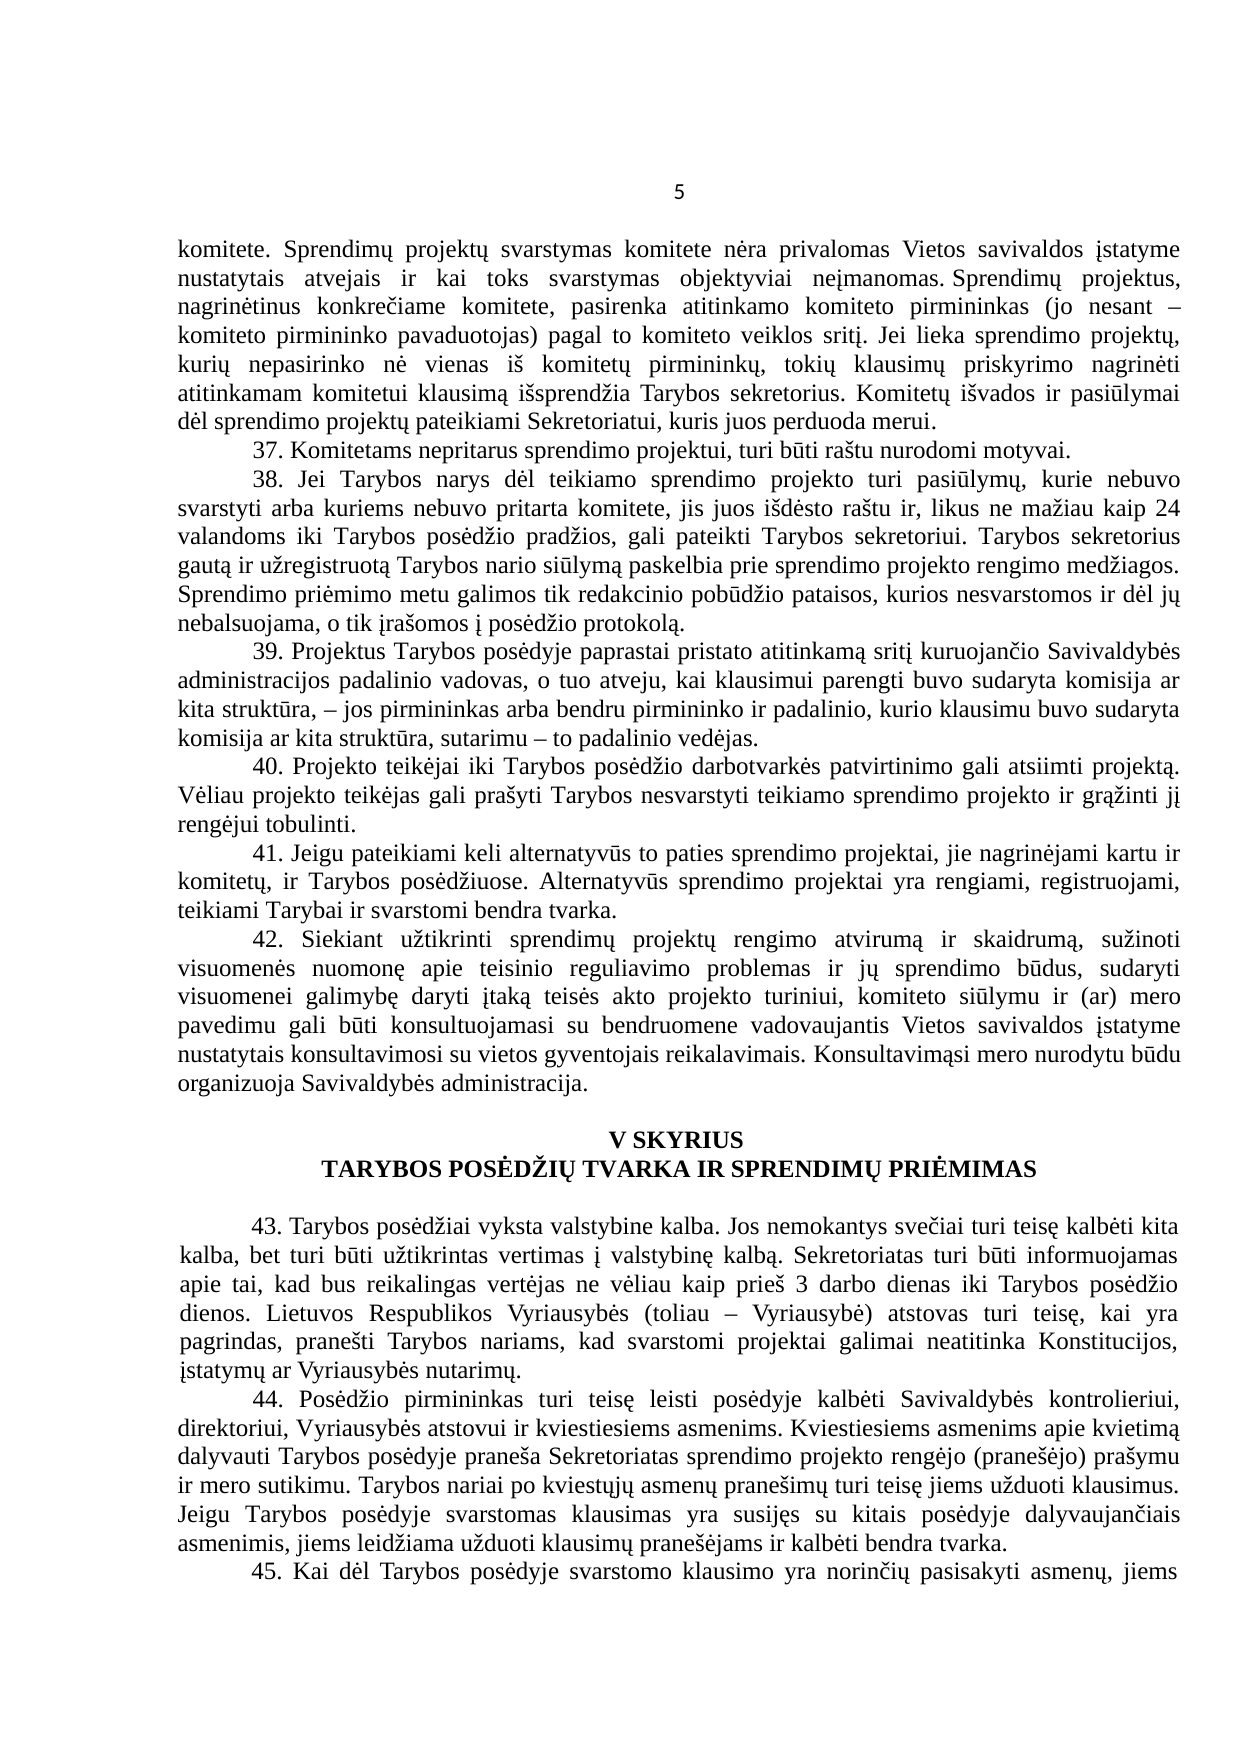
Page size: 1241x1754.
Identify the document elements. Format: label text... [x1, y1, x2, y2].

text 43. Tarybos posėdžiai vyksta valstybine kalba. Jos nemokantys svečiai turi teisę kalbėti kita kalba, bet turi būti užtikrintas vertimas į valstybinę kalbą. Sekretoriatas turi būti informuojamas apie tai, kad bus reikalingas vertėjas ne vėliau kaip prieš 3 darbo dienas iki Tarybos posėdžio dienos. Lietuvos Respublikos Vyriausybės (toliau – Vyriausybė) atstovas turi teisę, kai yra pagrindas, pranešti Tarybos nariams, kad svarstomi projektai galimai neatitinka Konstitucijos, įstatymų ar Vyriausybės nutarimų. [179, 1211, 1179, 1384]
text 41. Jeigu pateikiami keli alternatyvūs to paties sprendimo projektai, jie nagrinėjami kartu ir komitetų, ir Tarybos posėdžiuose. Alternatyvūs sprendimo projektai yra rengiami, registruojami, teikiami Tarybai ir svarstomi bendra tvarka. [177, 838, 1181, 924]
text TARYBOS POSĖDŽIŲ TVARKA IR SPRENDIMŲ PRIĖMIMAS [177, 1154, 1181, 1183]
text 39. Projektus Tarybos posėdyje paprastai pristato atitinkamą sritį kuruojančio Savivaldybės administracijos padalinio vadovas, o tuo atveju, kai klausimui parengti buvo sudaryta komisija ar kita struktūra, – jos pirmininkas arba bendru pirmininko ir padalinio, kurio klausimu buvo sudaryta komisija ar kita struktūra, sutarimu – to padalinio vedėjas. [177, 636, 1181, 751]
text 40. Projekto teikėjai iki Tarybos posėdžio darbotvarkės patvirtinimo gali atsiimti projektą. Vėliau projekto teikėjas gali prašyti Tarybos nesvarstyti teikiamo sprendimo projekto ir grąžinti jį rengėjui tobulinti. [177, 751, 1181, 838]
text 38. Jei Tarybos narys dėl teikiamo sprendimo projekto turi pasiūlymų, kurie nebuvo svarstyti arba kuriems nebuvo pritarta komitete, jis juos išdėsto raštu ir, likus ne mažiau kaip 24 valandoms iki Tarybos posėdžio pradžios, gali pateikti Tarybos sekretoriui. Tarybos sekretorius gautą ir užregistruotą Tarybos nario siūlymą paskelbia prie sprendimo projekto rengimo medžiagos. Sprendimo priėmimo metu galimos tik redakcinio pobūdžio pataisos, kurios nesvarstomos ir dėl jų nebalsuojama, o tik įrašomos į posėdžio protokolą. [177, 464, 1181, 636]
text komitete. Sprendimų projektų svarstymas komitete nėra privalomas Vietos savivaldos įstatyme nustatytais atvejais ir kai toks svarstymas objektyviai neįmanomas. Sprendimų projektus, nagrinėtinus konkrečiame komitete, pasirenka atitinkamo komiteto pirmininkas (jo nesant – komiteto pirmininko pavaduotojas) pagal to komiteto veiklos sritį. Jei lieka sprendimo projektų, kurių nepasirinko nė vienas iš komitetų pirmininkų, tokių klausimų priskyrimo nagrinėti atitinkamam komitetui klausimą išsprendžia Tarybos sekretorius. Komitetų išvados ir pasiūlymai dėl sprendimo projektų pateikiami Sekretoriatui, kuris juos perduoda merui. [177, 234, 1181, 435]
text V SKYRIUS [177, 1125, 1181, 1154]
text 44. Posėdžio pirmininkas turi teisę leisti posėdyje kalbėti Savivaldybės kontrolieriui, direktoriui, Vyriausybės atstovui ir kviestiesiems asmenims. Kviestiesiems asmenims apie kvietimą dalyvauti Tarybos posėdyje praneša Sekretoriatas sprendimo projekto rengėjo (pranešėjo) prašymu ir mero sutikimu. Tarybos nariai po kviestųjų asmenų pranešimų turi teisę jiems užduoti klausimus. Jeigu Tarybos posėdyje svarstomas klausimas yra susijęs su kitais posėdyje dalyvaujančiais asmenimis, jiems leidžiama užduoti klausimų pranešėjams ir kalbėti bendra tvarka. [177, 1384, 1181, 1556]
text 37. Komitetams nepritarus sprendimo projektui, turi būti raštu nurodomi motyvai. [177, 435, 1181, 464]
text 42. Siekiant užtikrinti sprendimų projektų rengimo atvirumą ir skaidrumą, sužinoti visuomenės nuomonę apie teisinio reguliavimo problemas ir jų sprendimo būdus, sudaryti visuomenei galimybę daryti įtaką teisės akto projekto turiniui, komiteto siūlymu ir (ar) mero pavedimu gali būti konsultuojamasi su bendruomene vadovaujantis Vietos savivaldos įstatyme nustatytais konsultavimosi su vietos gyventojais reikalavimais. Konsultavimąsi mero nurodytu būdu organizuoja Savivaldybės administracija. [177, 924, 1181, 1096]
text 45. Kai dėl Tarybos posėdyje svarstomo klausimo yra norinčių pasisakyti asmenų, jiems [179, 1556, 1179, 1585]
